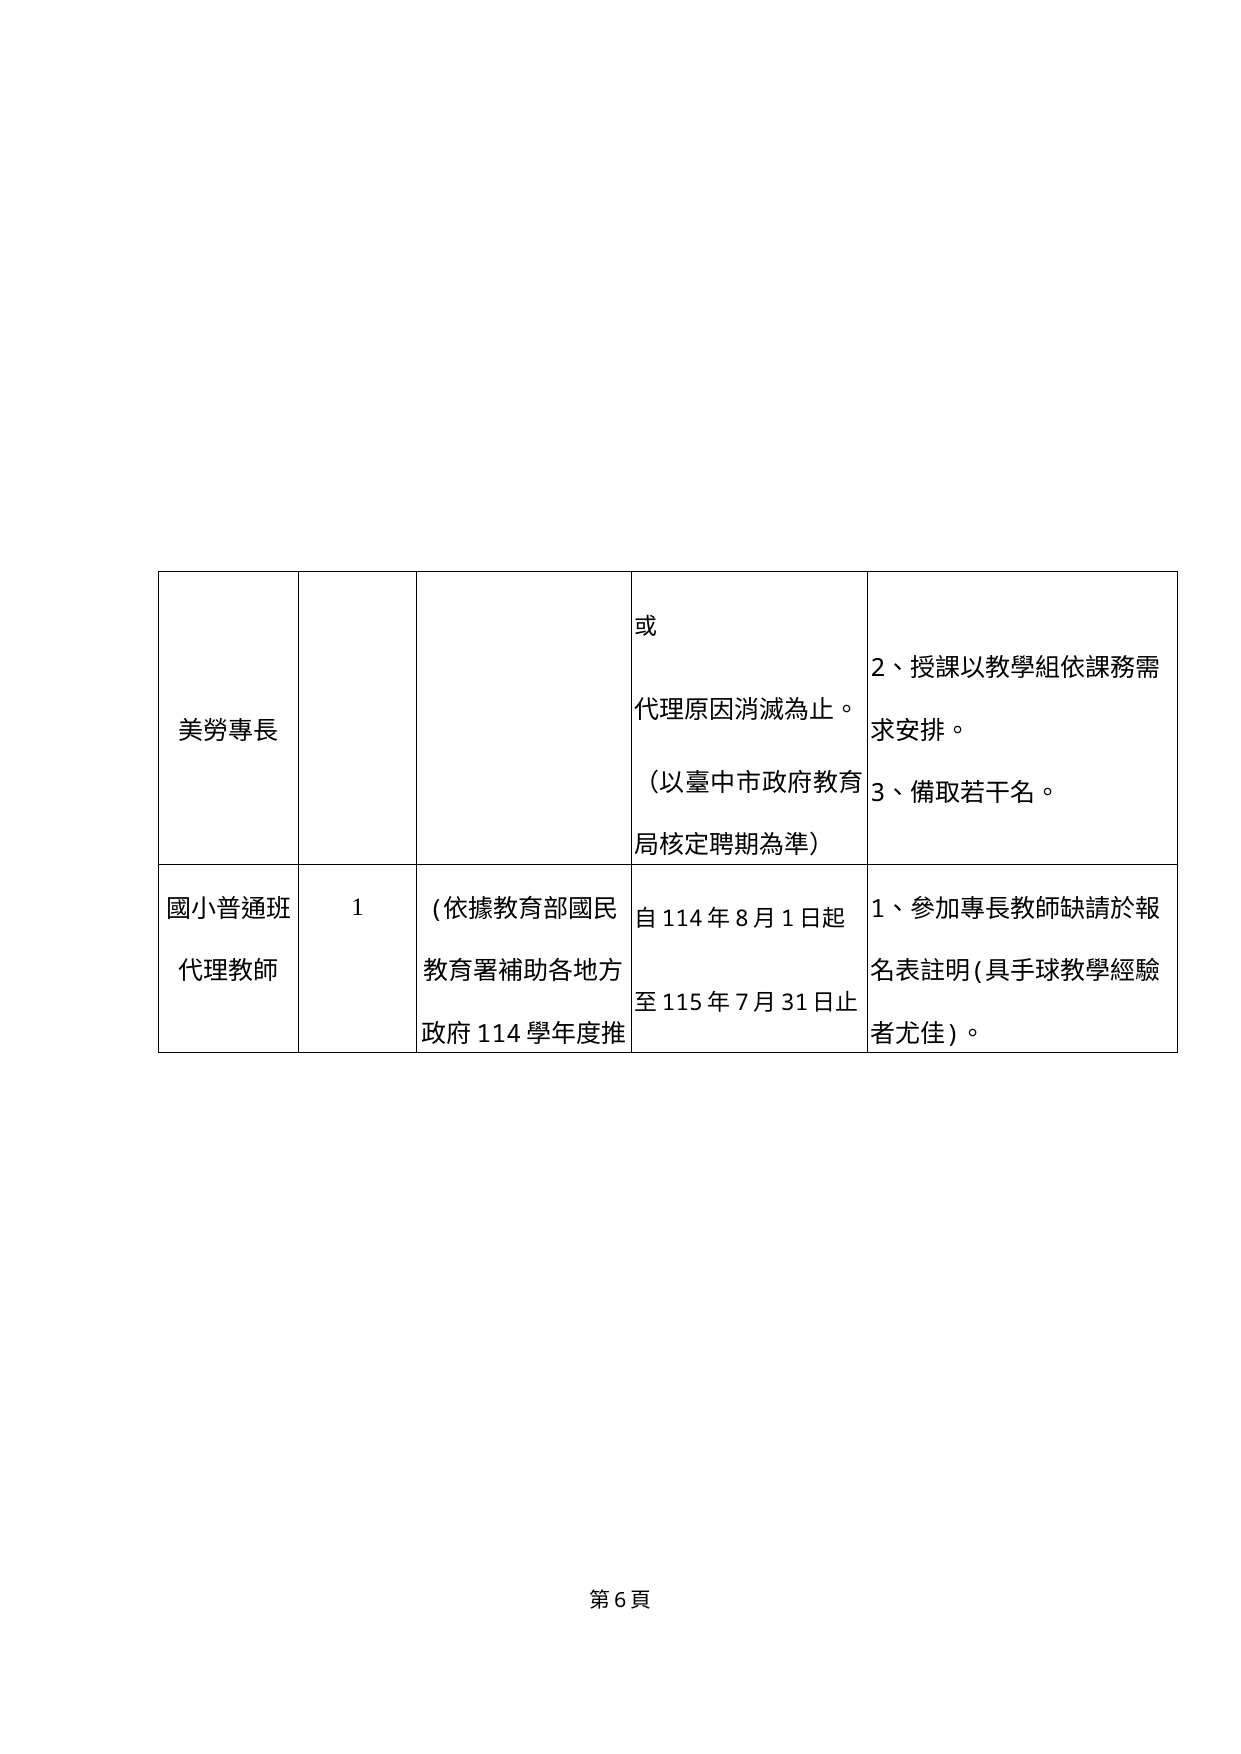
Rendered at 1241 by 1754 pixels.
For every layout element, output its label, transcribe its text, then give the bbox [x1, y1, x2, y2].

table_cell 1、參加專長教師缺請於報名表註明(具手球教學經驗者尤佳)。 [868, 865, 1177, 1052]
table_cell 美勞專長 [159, 572, 298, 864]
table_cell [299, 572, 416, 864]
table_cell 或 代理原因消滅為止。 （以臺中市政府教育局核定聘期為準） [632, 572, 867, 864]
table_cell 國小普通班 代理教師 [159, 865, 298, 1052]
table_cell 2、授課以教學組依課務需求安排。 3、備取若干名。 [868, 572, 1177, 864]
table_cell (依據教育部國民教育署補助各地方政府114學年度推 [417, 865, 631, 1052]
table_cell [417, 572, 631, 864]
table_cell 自114年8月1日起 至115年7月31日止 [632, 865, 867, 1052]
table_cell 1 [299, 865, 416, 1052]
